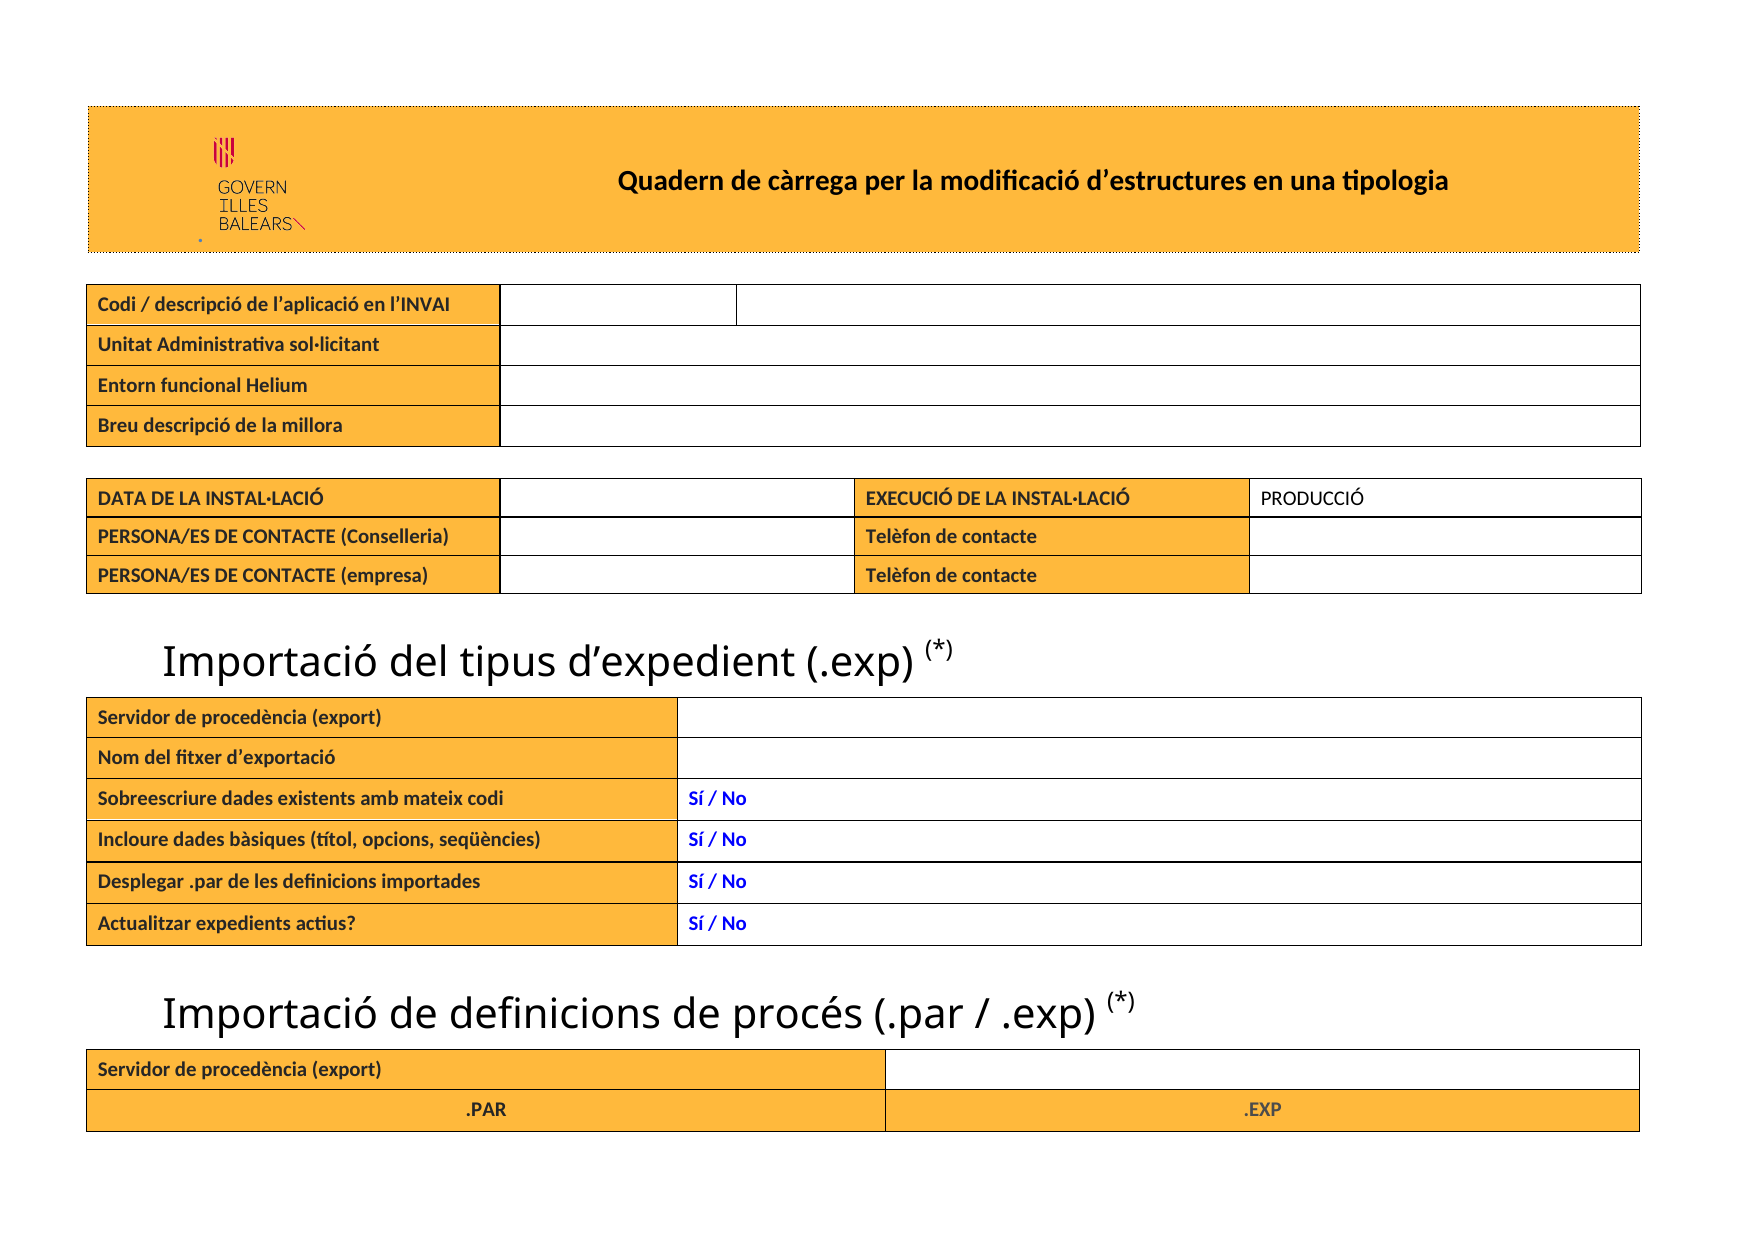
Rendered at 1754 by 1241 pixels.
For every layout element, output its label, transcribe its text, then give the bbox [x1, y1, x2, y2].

table_header PRODUCCIÓ [1250, 479, 1641, 516]
table_cell [1250, 518, 1641, 555]
table_cell .EXP [886, 1090, 1639, 1131]
table_cell Telèfon de contacte [855, 518, 1249, 555]
table_header [501, 285, 736, 324]
table_header EXECUCIÓ DE LA INSTAL·LACIÓ [855, 479, 1249, 516]
table_cell Telèfon de contacte [855, 556, 1249, 593]
table_cell Incloure dades bàsiques (títol, opcions, seqüències) [87, 821, 677, 861]
table_cell Actualitzar expedients actius? [87, 904, 677, 945]
table_cell Breu descripció de la millora [87, 406, 499, 446]
table_cell PERSONA/ES DE CONTACTE (empresa) [87, 556, 499, 593]
table_cell Sí / No [678, 821, 1641, 861]
table_cell Unitat Administrativa sol·licitant [87, 326, 499, 365]
table_cell Desplegar .par de les definicions importades [87, 863, 677, 903]
table_cell [678, 738, 1641, 778]
table_cell Sí / No [678, 779, 1641, 819]
table_header Quadern de càrrega per la modificació d’estructures en una tipologia [428, 106, 1639, 252]
table_cell Entorn funcional Helium [87, 366, 499, 405]
subtitle Importació del tipus d’expedient (.exp) (*) [124, 632, 1606, 688]
table_cell .PAR [87, 1090, 885, 1131]
table_cell Sí / No [678, 904, 1641, 945]
table_cell [501, 556, 854, 593]
picture [203, 128, 318, 243]
table_header DATA DE LA INSTAL·LACIÓ [87, 479, 499, 516]
table_cell [501, 366, 1640, 405]
table_cell Sobreescriure dades existents amb mateix codi [87, 779, 677, 819]
table_cell Sí / No [678, 863, 1641, 903]
table_cell [501, 326, 1640, 365]
table_cell Nom del fitxer d’exportació [87, 738, 677, 778]
table_header [501, 479, 854, 516]
table_cell [501, 518, 854, 555]
table_cell [1250, 556, 1641, 593]
table_header [886, 1050, 1639, 1089]
table_header Codi / descripció de l’aplicació en l’INVAI [87, 285, 499, 324]
table_header [88, 106, 428, 252]
table_header Servidor de procedència (export) [87, 1050, 885, 1089]
table_cell [501, 406, 1640, 446]
table_header Servidor de procedència (export) [87, 698, 677, 737]
table_header [678, 698, 1641, 737]
table_cell PERSONA/ES DE CONTACTE (Conselleria) [87, 518, 499, 555]
subtitle Importació de definicions de procés (.par / .exp) (*) [124, 984, 1606, 1041]
table_header [737, 285, 1640, 324]
